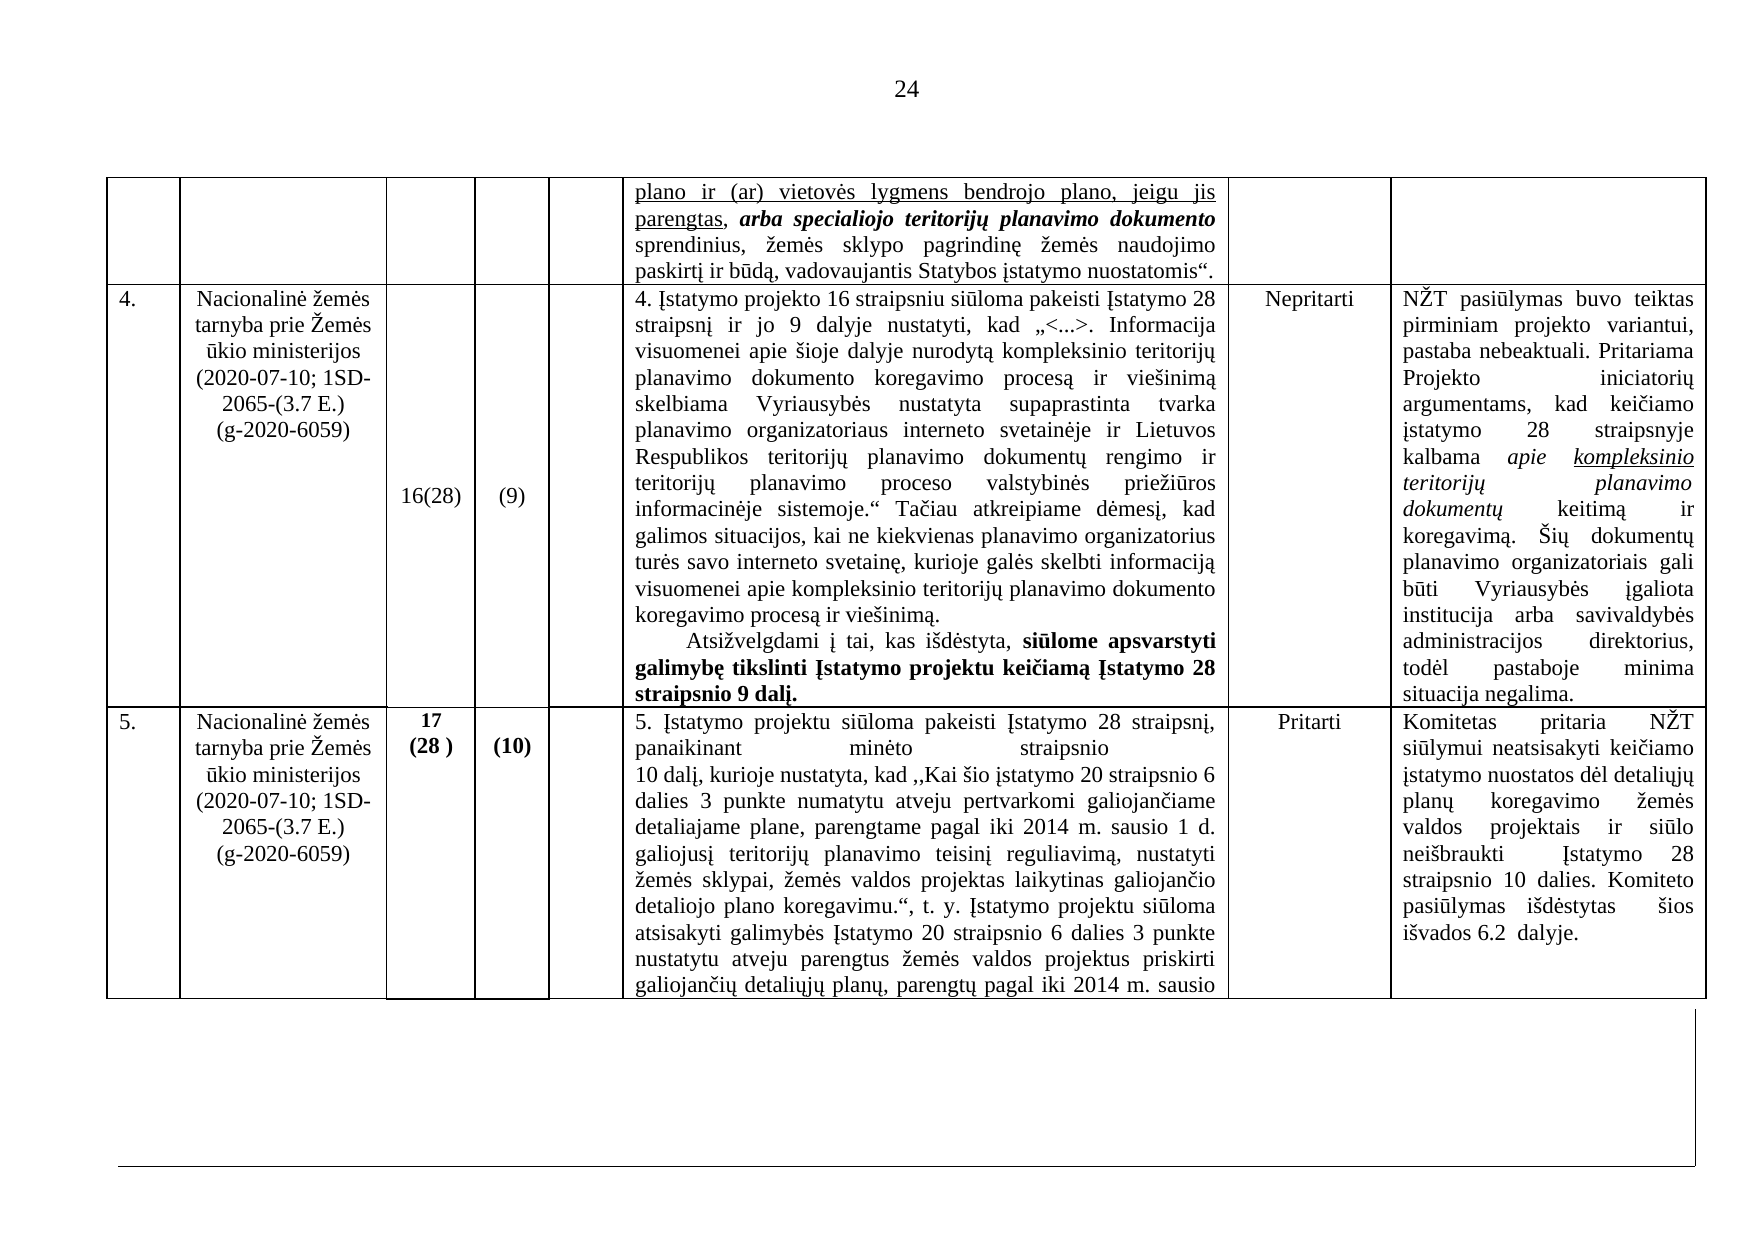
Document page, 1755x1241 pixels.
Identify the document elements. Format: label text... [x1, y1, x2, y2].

table_cell 5. [108, 708, 179, 998]
table_cell 4. [108, 285, 179, 706]
table_cell [1229, 178, 1390, 284]
table_cell Komitetas pritaria NŽT siūlymui neatsisakyti keičiamo įstatymo nuostatos dėl detaliųjų planų koregavimo žemės valdos projektais ir siūlo neišbraukti Įstatymo 28 straipsnio 10 dalies. Komiteto pasiūlymas išdėstytas šios išvados 6.2 dalyje. [1392, 708, 1705, 998]
table_cell [387, 178, 474, 284]
table_cell Nacionalinė žemės tarnyba prie Žemės ūkio ministerijos (2020-07-10; 1SD-2065-(3.7 E.) (g-2020-6059) [181, 285, 386, 706]
table_cell [108, 178, 179, 284]
table_cell 4. Įstatymo projekto 16 straipsniu siūloma pakeisti Įstatymo 28 straipsnį ir jo 9 dalyje nustatyti, kad „<...>. Informacija visuomenei apie šioje dalyje nurodytą kompleksinio teritorijų planavimo dokumento koregavimo procesą ir viešinimą skelbiama Vyriausybės nustatyta supaprastinta tvarka planavimo organizatoriaus interneto svetainėje ir Lietuvos Respublikos teritorijų planavimo dokumentų rengimo ir teritorijų planavimo proceso valstybinės priežiūros informacinėje sistemoje.“ Tačiau atkreipiame dėmesį, kad galimos situacijos, kai ne kiekvienas planavimo organizatorius turės savo interneto svetainę, kurioje galės skelbti informaciją visuomenei apie kompleksinio teritorijų planavimo dokumento koregavimo procesą ir viešinimą. Atsižvelgdami į tai, kas išdėstyta, siūlome apsvarstyti galimybę tikslinti Įstatymo projektu keičiamą Įstatymo 28 straipsnio 9 dalį. [624, 285, 1228, 706]
table_cell [550, 285, 622, 706]
table_cell [1392, 178, 1705, 284]
table_cell NŽT pasiūlymas buvo teiktas pirminiam projekto variantui, pastaba nebeaktuali. Pritariama Projekto iniciatorių argumentams, kad keičiamo įstatymo 28 straipsnyje kalbama apie kompleksinio teritorijų planavimo dokumentų keitimą ir koregavimą. Šių dokumentų planavimo organizatoriais gali būti Vyriausybės įgaliota institucija arba savivaldybės administracijos direktorius, todėl pastaboje minima situacija negalima. [1392, 285, 1705, 706]
table_cell 17 (28 ) [387, 708, 474, 998]
table_cell plano ir (ar) vietovės lygmens bendrojo plano, jeigu jis parengtas, arba specialiojo teritorijų planavimo dokumento sprendinius, žemės sklypo pagrindinę žemės naudojimo paskirtį ir būdą, vadovaujantis Statybos įstatymo nuostatomis“. [624, 178, 1228, 284]
table_cell [181, 178, 386, 284]
table_cell 16(28) [387, 285, 474, 706]
table_cell [476, 178, 548, 284]
table_cell (9) [476, 285, 548, 706]
table_cell (10) [476, 708, 548, 998]
table_cell [550, 708, 622, 998]
table_cell Pritarti [1229, 708, 1390, 998]
table_cell Nepritarti [1229, 285, 1390, 706]
table_cell [550, 178, 622, 284]
table_cell 5. Įstatymo projektu siūloma pakeisti Įstatymo 28 straipsnį, panaikinant minėto straipsnio 10 dalį, kurioje nustatyta, kad ,,Kai šio įstatymo 20 straipsnio 6 dalies 3 punkte numatytu atveju pertvarkomi galiojančiame detaliajame plane, parengtame pagal iki 2014 m. sausio 1 d. galiojusį teritorijų planavimo teisinį reguliavimą, nustatyti žemės sklypai, žemės valdos projektas laikytinas galiojančio detaliojo plano koregavimu.“, t. y. Įstatymo projektu siūloma atsisakyti galimybės Įstatymo 20 straipsnio 6 dalies 3 punkte nustatytu atveju parengtus žemės valdos projektus priskirti galiojančių detaliųjų planų, parengtų pagal iki 2014 m. sausio [624, 708, 1228, 998]
table_cell Nacionalinė žemės tarnyba prie Žemės ūkio ministerijos (2020-07-10; 1SD-2065-(3.7 E.) (g-2020-6059) [181, 708, 386, 998]
